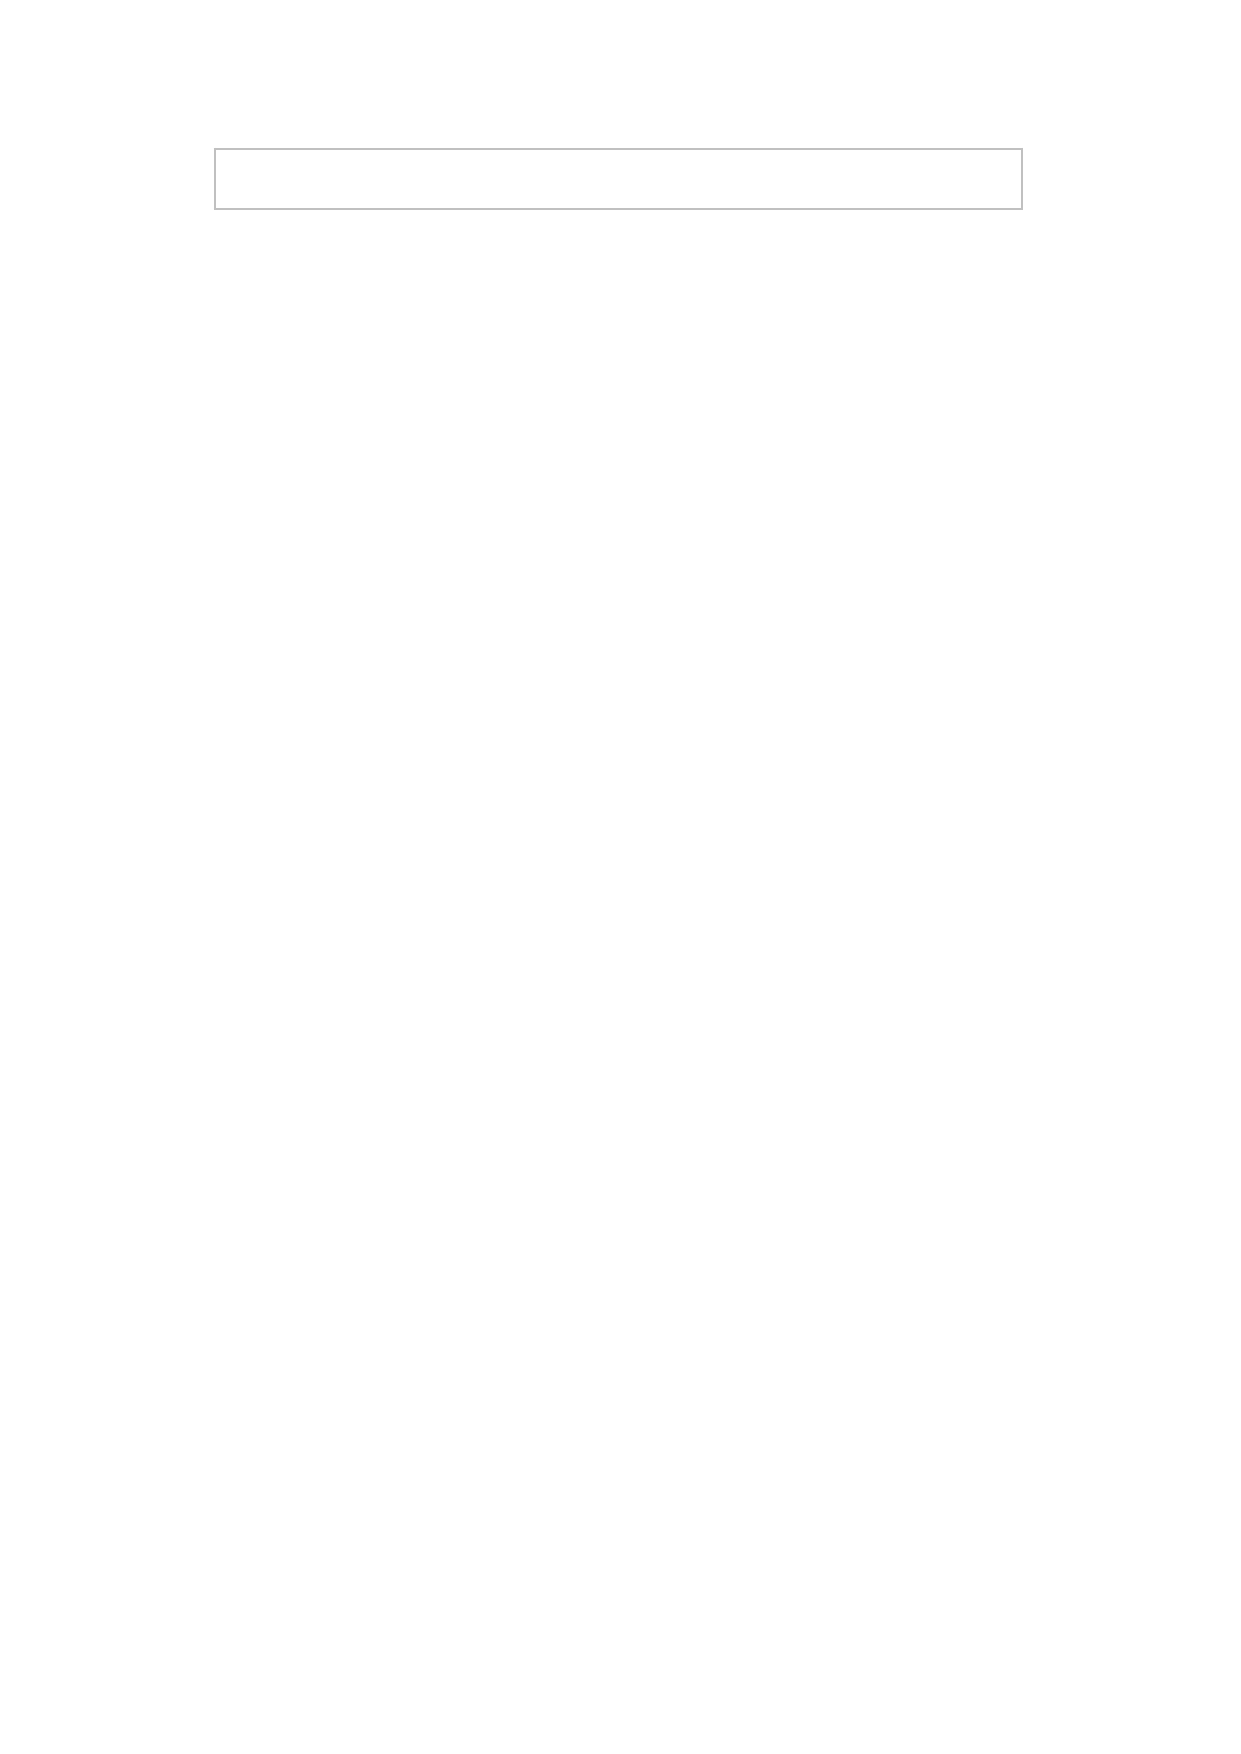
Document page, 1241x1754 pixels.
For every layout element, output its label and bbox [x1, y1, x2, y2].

table_header [20, 148, 1220, 565]
table_header [216, 150, 1021, 208]
